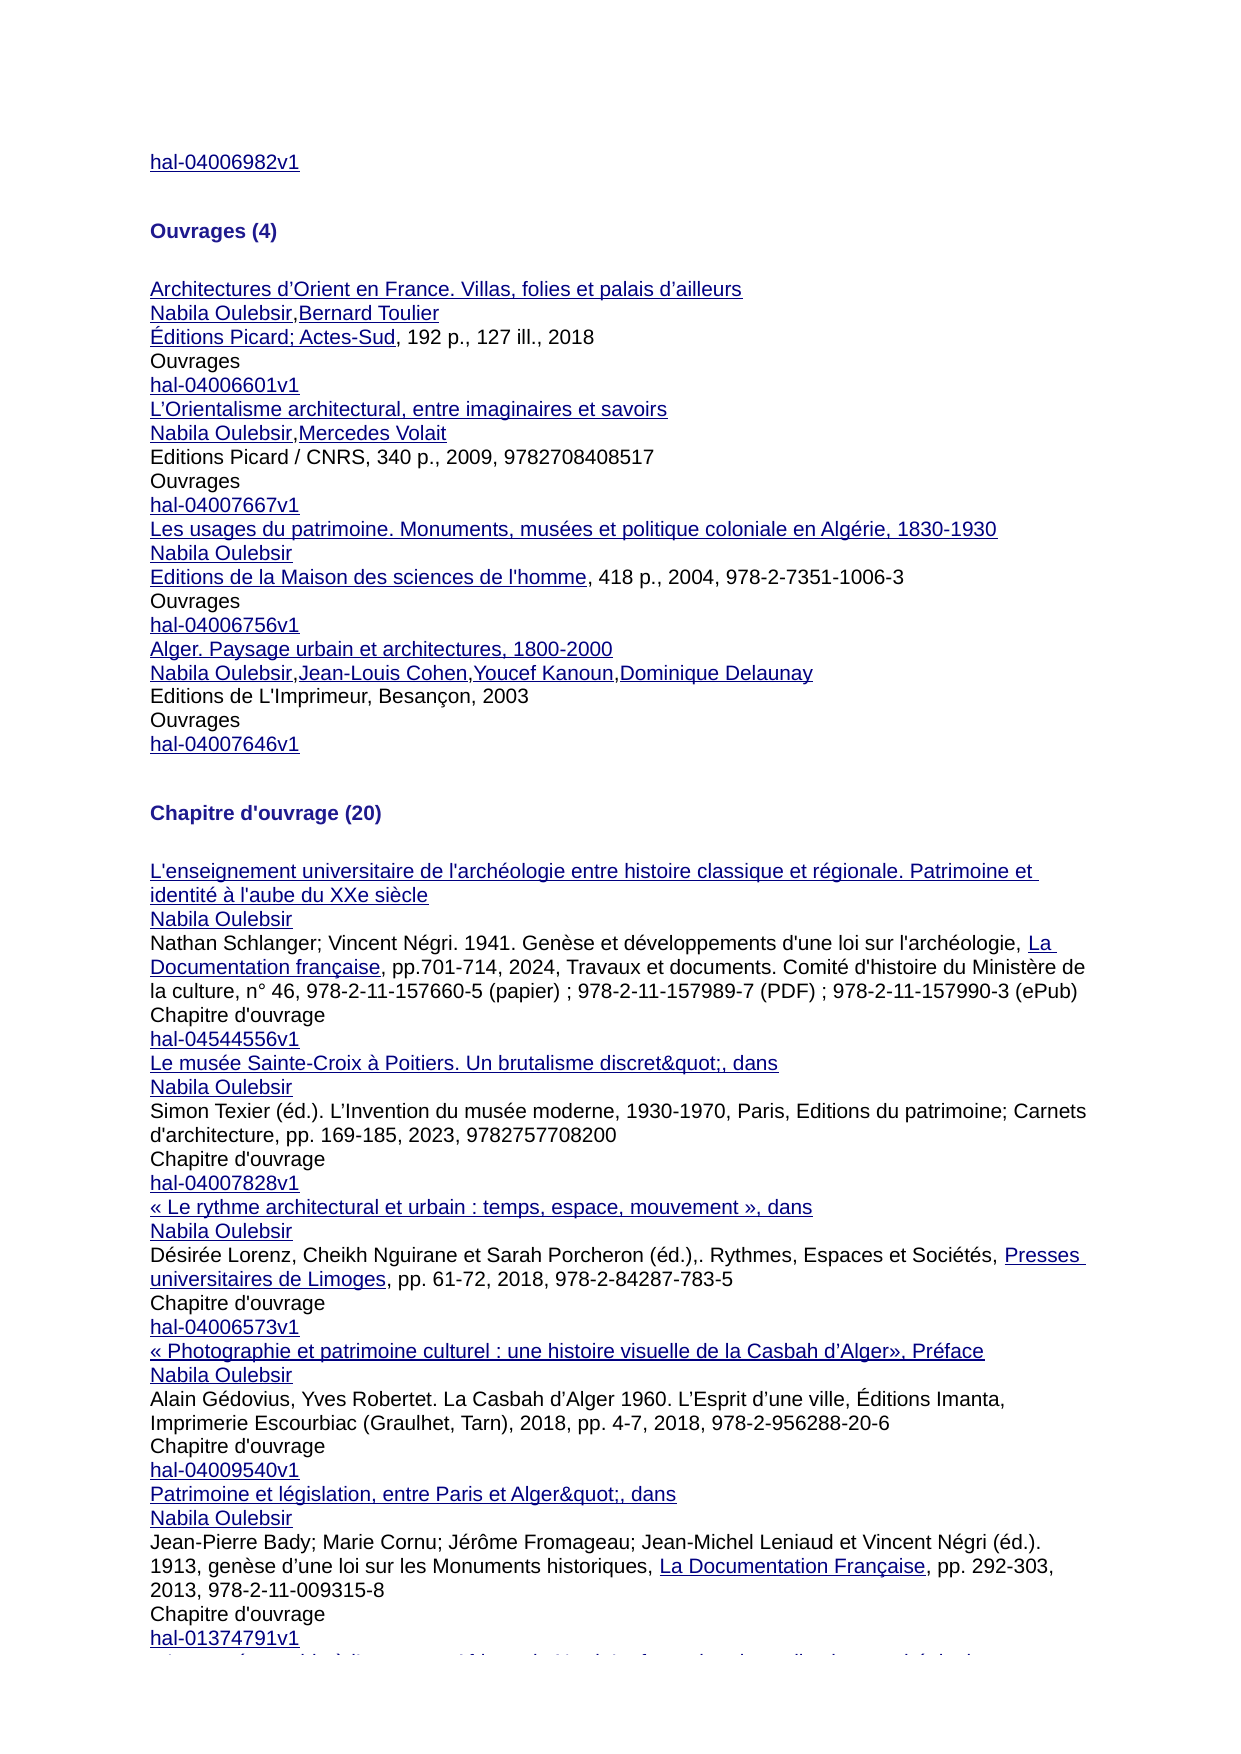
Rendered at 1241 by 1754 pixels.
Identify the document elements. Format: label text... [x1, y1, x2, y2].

table_cell Patrimoine et législation, entre Paris et Alger&quot;, dans Nabila Oulebsir Jean-Pierre Bady; Marie Cornu; Jérôme Fromageau; Jean-Michel Leniaud et Vincent Négri (éd.). 1913, genèse d’une loi sur les Monuments historiques, La Documentation Française, pp. 292-303, 2013, 978-2-11-009315-8 Chapitre d'ouvrage hal-01374791v1 [150, 1482, 1090, 1650]
table_cell hal-04006982v1 [150, 150, 1090, 174]
table_cell « Le rythme architectural et urbain : temps, espace, mouvement », dans Nabila Oulebsir Désirée Lorenz, Cheikh Nguirane et Sarah Porcheron (éd.),. Rythmes, Espaces et Sociétés, Presses universitaires de Limoges, pp. 61-72, 2018, 978-2-84287-783-5 Chapitre d'ouvrage hal-04006573v1 [150, 1195, 1090, 1338]
subtitle Ouvrages (4) [150, 219, 1090, 243]
table_cell Alger. Paysage urbain et architectures, 1800-2000 Nabila Oulebsir,Jean-Louis Cohen,Youcef Kanoun,Dominique Delaunay Editions de L'Imprimeur, Besançon, 2003 Ouvrages hal-04007646v1 [150, 636, 1090, 756]
table_cell « Photographie et patrimoine culturel : une histoire visuelle de la Casbah d’Alger», Préface Nabila Oulebsir Alain Gédovius, Yves Robertet. La Casbah d’Alger 1960. L’Esprit d’une ville, Éditions Imanta, Imprimerie Escourbiac (Graulhet, Tarn), 2018, pp. 4-7, 2018, 978-2-956288-20-6 Chapitre d'ouvrage hal-04009540v1 [150, 1339, 1090, 1482]
subtitle Chapitre d'ouvrage (20) [150, 801, 1090, 825]
table_cell L’Orientalisme architectural, entre imaginaires et savoirs Nabila Oulebsir,Mercedes Volait Editions Picard / CNRS, 340 p., 2009, 9782708408517 Ouvrages hal-04007667v1 [150, 397, 1090, 517]
table_header Architectures d’Orient en France. Villas, folies et palais d’ailleurs Nabila Oulebsir,Bernard Toulier Éditions Picard; Actes-Sud, 192 p., 127 ill., 2018 Ouvrages hal-04006601v1 [150, 277, 1090, 397]
table_header L'enseignement universitaire de l'archéologie entre histoire classique et régionale. Patrimoine et identité à l'aube du XXe siècle Nabila Oulebsir Nathan Schlanger; Vincent Négri. 1941. Genèse et développements d'une loi sur l'archéologie, La Documentation française, pp.701-714, 2024, Travaux et documents. Comité d'histoire du Ministère de la culture, n° 46, 978-2-11-157660-5 (papier) ; 978-2-11-157989-7 (PDF) ; 978-2-11-157990-3 (ePub) Chapitre d'ouvrage hal-04544556v1 [150, 859, 1090, 1051]
table_cell Le musée Sainte-Croix à Poitiers. Un brutalisme discret&quot;, dans Nabila Oulebsir Simon Texier (éd.). L’Invention du musée moderne, 1930-1970, Paris, Editions du patrimoine; Carnets d'architecture, pp. 169-185, 2023, 9782757708200 Chapitre d'ouvrage hal-04007828v1 [150, 1051, 1090, 1195]
table_cell Les usages du patrimoine. Monuments, musées et politique coloniale en Algérie, 1830-1930 Nabila Oulebsir Editions de la Maison des sciences de l'homme, 418 p., 2004, 978-2-7351-1006-3 Ouvrages hal-04006756v1 [150, 517, 1090, 636]
